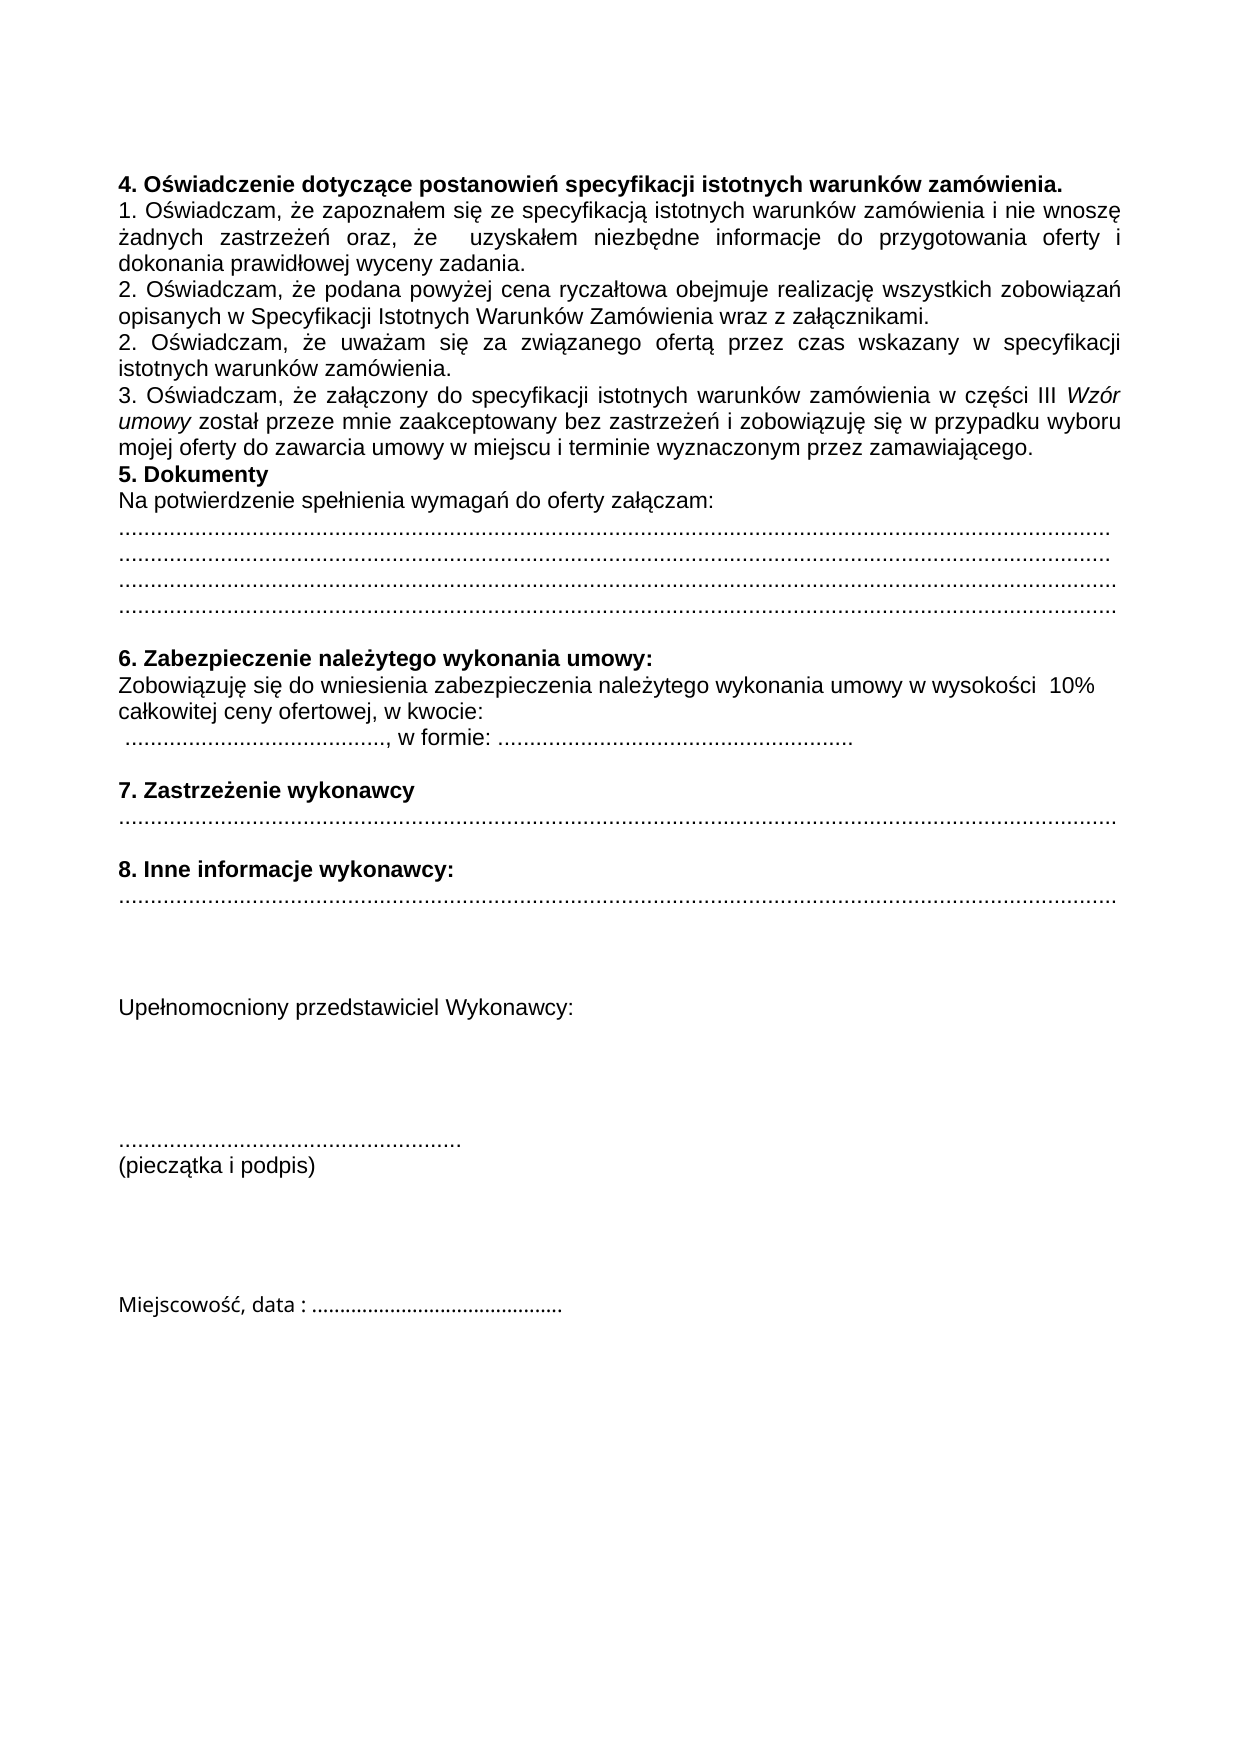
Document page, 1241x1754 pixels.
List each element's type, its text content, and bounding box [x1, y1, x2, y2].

text 5. Dokumenty [118, 461, 1122, 487]
text Na potwierdzenie spełnienia wymagań do oferty załączam: [118, 487, 1122, 513]
text 2. Oświadczam, że podana powyżej cena ryczałtowa obejmuje realizację wszystkich zobowiązań opisanych w Specyfikacji Istotnych Warunków Zamówienia wraz z załącznikami. [118, 276, 1122, 329]
text 7. Zastrzeżenie wykonawcy [118, 777, 1122, 803]
text ............................................................................................................................................................. [118, 803, 1122, 830]
text 4. Oświadczenie dotyczące postanowień specyfikacji istotnych warunków zamówienia. [118, 171, 1122, 197]
text .......................................................................................................................................................................................................................................................................................................................... [118, 566, 1122, 619]
text ............................................................................................................................................................ [118, 540, 1122, 566]
text 8. Inne informacje wykonawcy: [118, 856, 1122, 882]
text 1. Oświadczam, że zapoznałem się ze specyfikacją istotnych warunków zamówienia i nie wnoszę żadnych zastrzeżeń oraz, że uzyskałem niezbędne informacje do przygotowania oferty i dokonania prawidłowej wyceny zadania. [118, 197, 1122, 276]
text 6. Zabezpieczenie należytego wykonania umowy: [118, 645, 1122, 672]
text ............................................................................................................................................................. [118, 882, 1122, 909]
text 3. Oświadczam, że załączony do specyfikacji istotnych warunków zamówienia w części III Wzór umowy został przeze mnie zaakceptowany bez zastrzeżeń i zobowiązuję się w przypadku wyboru mojej oferty do zawarcia umowy w miejscu i terminie wyznaczonym przez zamawiającego. [118, 382, 1122, 461]
text (pieczątka i podpis) [118, 1152, 1122, 1178]
text ...................................................... [118, 1126, 1122, 1152]
text 2. Oświadczam, że uważam się za związanego ofertą przez czas wskazany w specyfikacji istotnych warunków zamówienia. [118, 329, 1122, 382]
text Zobowiązuję się do wniesienia zabezpieczenia należytego wykonania umowy w wysokości 10% całkowitej ceny ofertowej, w kwocie: [118, 672, 1122, 724]
text ............................................................................................................................................................ [118, 513, 1122, 540]
text Upełnomocniony przedstawiciel Wykonawcy: [118, 994, 1122, 1020]
text ........................................., w formie: ........................................................ [118, 724, 1122, 751]
text Miejscowość, data : ............................................. [118, 1290, 1122, 1319]
